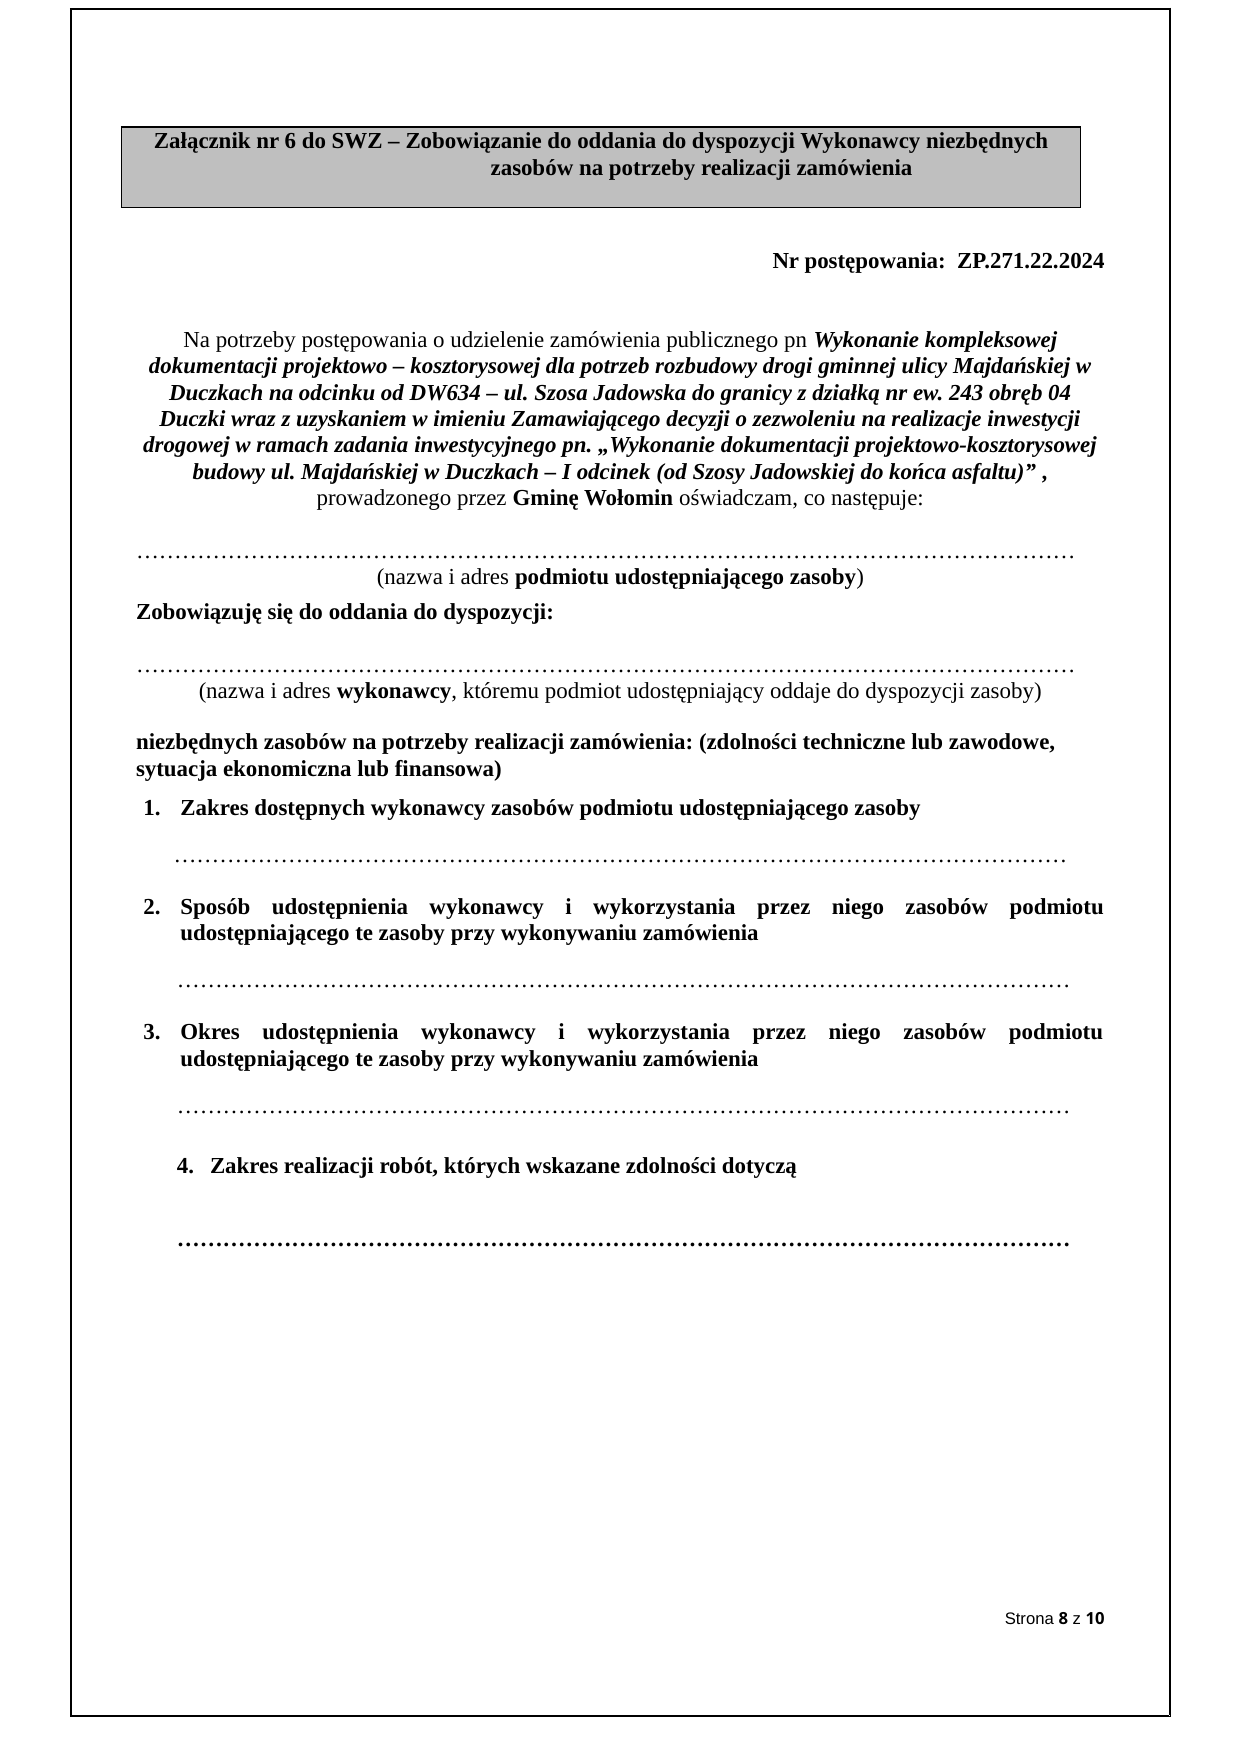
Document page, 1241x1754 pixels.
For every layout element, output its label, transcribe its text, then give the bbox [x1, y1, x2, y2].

text ……………………………………………………………………………………………………… [177, 966, 1104, 993]
text Na potrzeby postępowania o udzielenie zamówienia publicznego pn Wykonanie kompleksowej dokumentacji projektowo – kosztorysowej dla potrzeb rozbudowy drogi gminnej ulicy Majdańskiej w Duczkach na odcinku od DW634 – ul. Szosa Jadowska do granicy z działką nr ew. 243 obręb 04 Duczki wraz z uzyskaniem w imieniu Zamawiającego decyzji o zezwoleniu na realizacje inwestycji drogowej w ramach zadania inwestycyjnego pn. „Wykonanie dokumentacji projektowo-kosztorysowej budowy ul. Majdańskiej w Duczkach – I odcinek (od Szosy Jadowskiej do końca asfaltu)” , prowadzonego przez Gminę Wołomin oświadczam, co następuje: [136, 326, 1104, 511]
table_header Załącznik nr 6 do SWZ – Zobowiązanie do oddania do dyspozycji Wykonawcy niezbędnych zasobów na potrzeby realizacji zamówienia [122, 128, 1080, 207]
text ……………………………………………………………………………………………………… [173, 841, 1104, 867]
text ……………………………………………………………………………………………………… [177, 1225, 1104, 1251]
text …………………………………………………………………………………………………………… [136, 537, 1104, 563]
text …………………………………………………………………………………………………………… [136, 651, 1104, 677]
text Nr postępowania: ZP.271.22.2024 [136, 247, 1104, 273]
text niezbędnych zasobów na potrzeby realizacji zamówienia: (zdolności techniczne lub zawodowe, sytuacja ekonomiczna lub finansowa) [136, 728, 1104, 781]
text (nazwa i adres podmiotu udostępniającego zasoby) [136, 563, 1104, 589]
list Zakres realizacji robót, których wskazane zdolności dotyczą [177, 1152, 1104, 1178]
text (nazwa i adres wykonawcy, któremu podmiot udostępniający oddaje do dyspozycji zasoby) [136, 677, 1104, 703]
list Zakres dostępnych wykonawcy zasobów podmiotu udostępniającego zasoby [143, 793, 1104, 820]
text Zobowiązuję się do oddania do dyspozycji: [136, 598, 1104, 624]
list Sposób udostępnienia wykonawcy i wykorzystania przez niego zasobów podmiotu udostępniającego te zasoby przy wykonywaniu zamówienia [143, 893, 1104, 945]
text ……………………………………………………………………………………………………… [177, 1092, 1104, 1118]
list Okres udostępnienia wykonawcy i wykorzystania przez niego zasobów podmiotu udostępniającego te zasoby przy wykonywaniu zamówienia [143, 1018, 1104, 1071]
